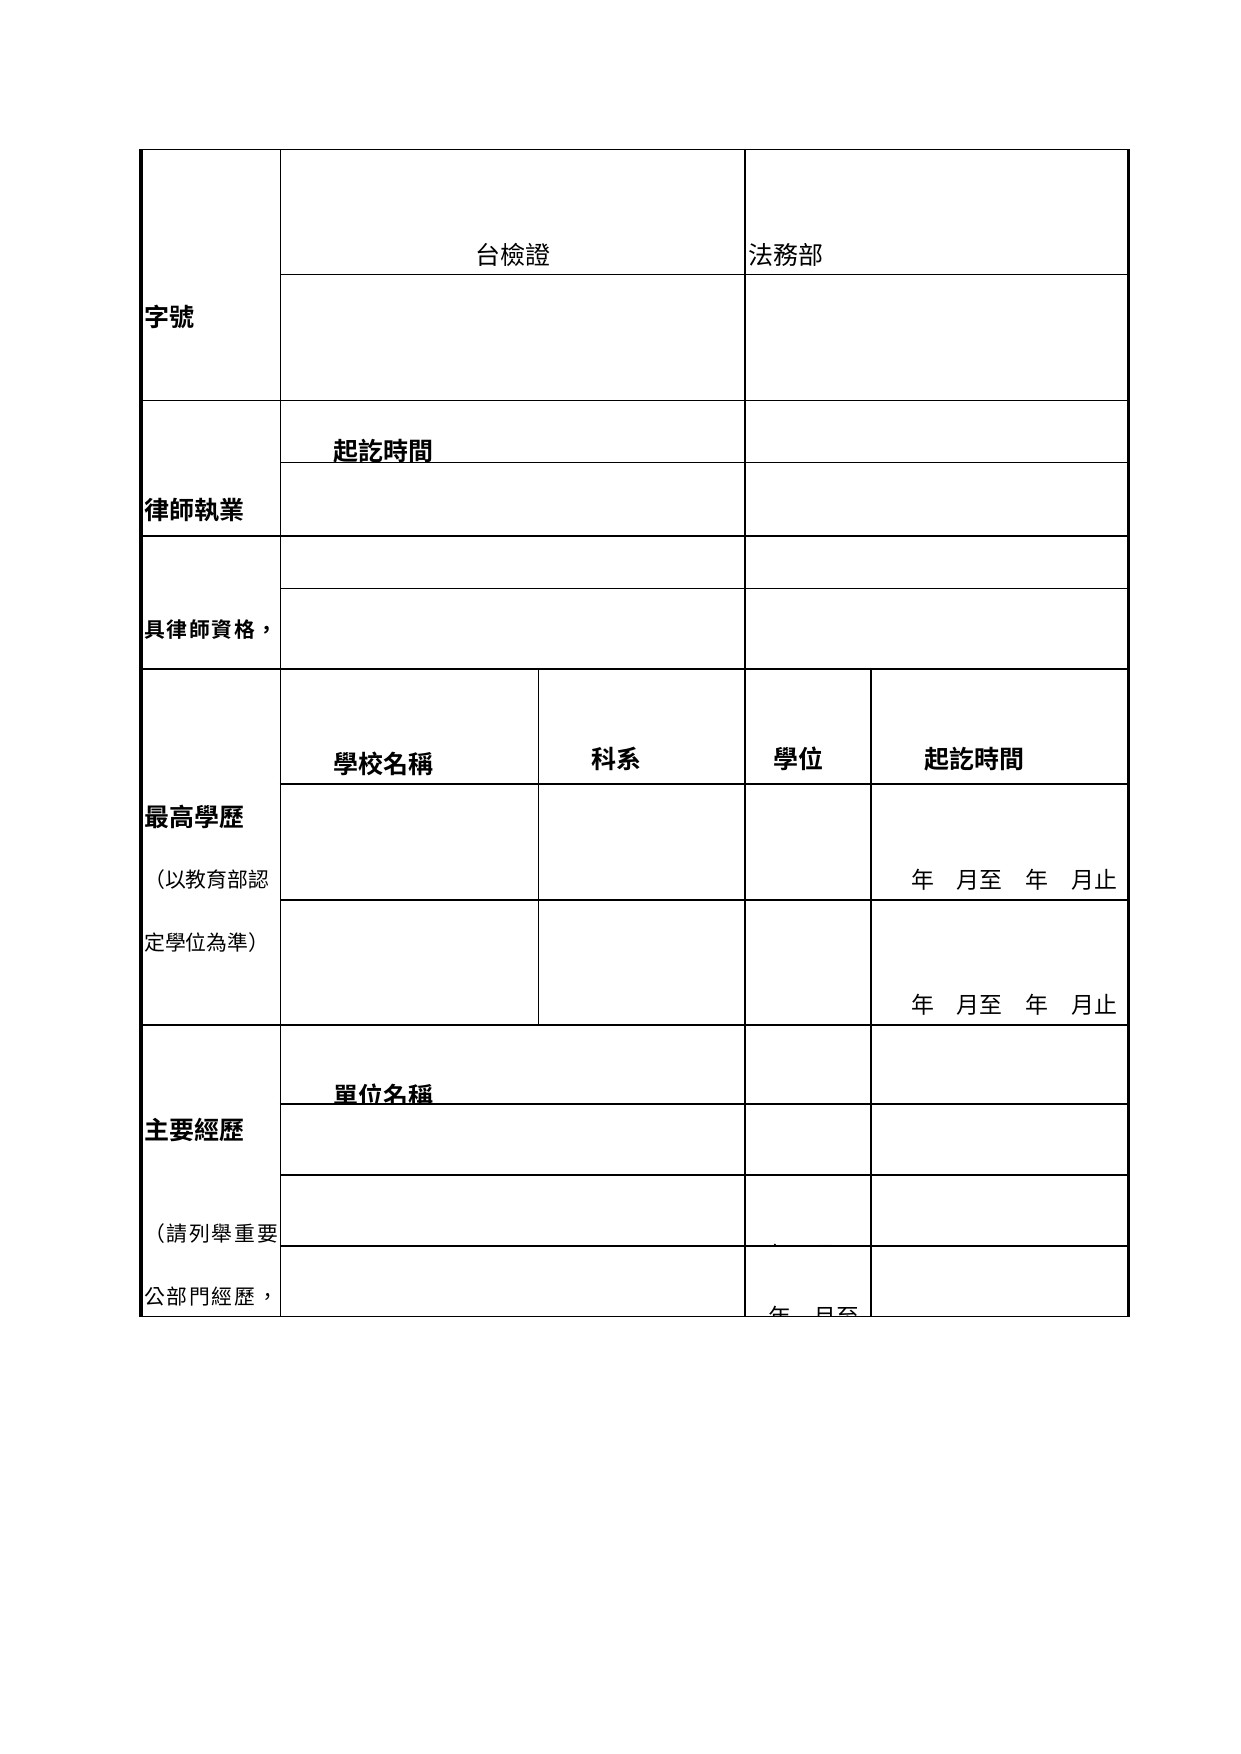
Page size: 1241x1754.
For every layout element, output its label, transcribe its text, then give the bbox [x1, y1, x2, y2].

table_cell 主要經歷 （請列舉重要公部門經歷，若曾擔任公會等團體幹部請加以填寫） [143, 1026, 280, 1316]
table_cell 職稱 [872, 1026, 1127, 1103]
table_cell 學位 [746, 670, 870, 783]
table_cell [281, 1176, 744, 1245]
table_cell 起訖時間 [746, 1026, 870, 1103]
table_cell 年 月 日 [746, 463, 1127, 535]
table_cell [281, 1247, 744, 1316]
table_cell 律師執業 年資 [143, 401, 280, 535]
table_cell [539, 785, 744, 899]
table_cell [746, 901, 870, 1024]
table_cell 年 月 日至 年 月 日止 [281, 589, 744, 668]
table_cell [281, 785, 538, 899]
table_cell 起訖時間 [281, 401, 744, 462]
table_cell 年 月至 年 月止 [872, 785, 1127, 899]
table_cell 具律師資格，但曾擔任司法事務官、法官助理年之年資併計 [143, 537, 280, 668]
table_cell 起訖時間 [872, 670, 1127, 783]
table_cell 年 月至 年 月止 [872, 901, 1127, 1024]
table_cell 總計年資 [746, 537, 1127, 588]
table_cell [281, 901, 538, 1024]
table_cell 科系 [539, 670, 744, 783]
table_cell 年 月至 年 月止 [746, 1105, 870, 1174]
table_cell 律師證照 字號 [143, 150, 280, 399]
table_cell [872, 1105, 1127, 1174]
table_cell [872, 1247, 1127, 1316]
table_cell 台檢證 [281, 150, 744, 274]
table_cell 最高學歷 （以教育部認定學位為準） [143, 670, 280, 1024]
table_cell 法務部 [746, 150, 1127, 274]
table_cell 起訖時間 [281, 537, 744, 588]
table_cell 年 月至 年 月止 [746, 1247, 870, 1316]
table_cell [746, 785, 870, 899]
table_cell 年 月 [746, 589, 1127, 668]
table_cell [539, 901, 744, 1024]
table_cell 總計執業年資 [746, 401, 1127, 462]
table_cell 學校名稱 [281, 670, 538, 783]
table_cell [746, 275, 1127, 399]
table_cell 年 月 日至 114 年 月 日止(公告最後一日) [281, 463, 744, 535]
table_cell [281, 275, 744, 399]
table_cell 單位名稱 [281, 1026, 744, 1103]
table_cell 年 月至 年 月止 [746, 1176, 870, 1245]
table_cell [281, 1105, 744, 1174]
table_cell [872, 1176, 1127, 1245]
